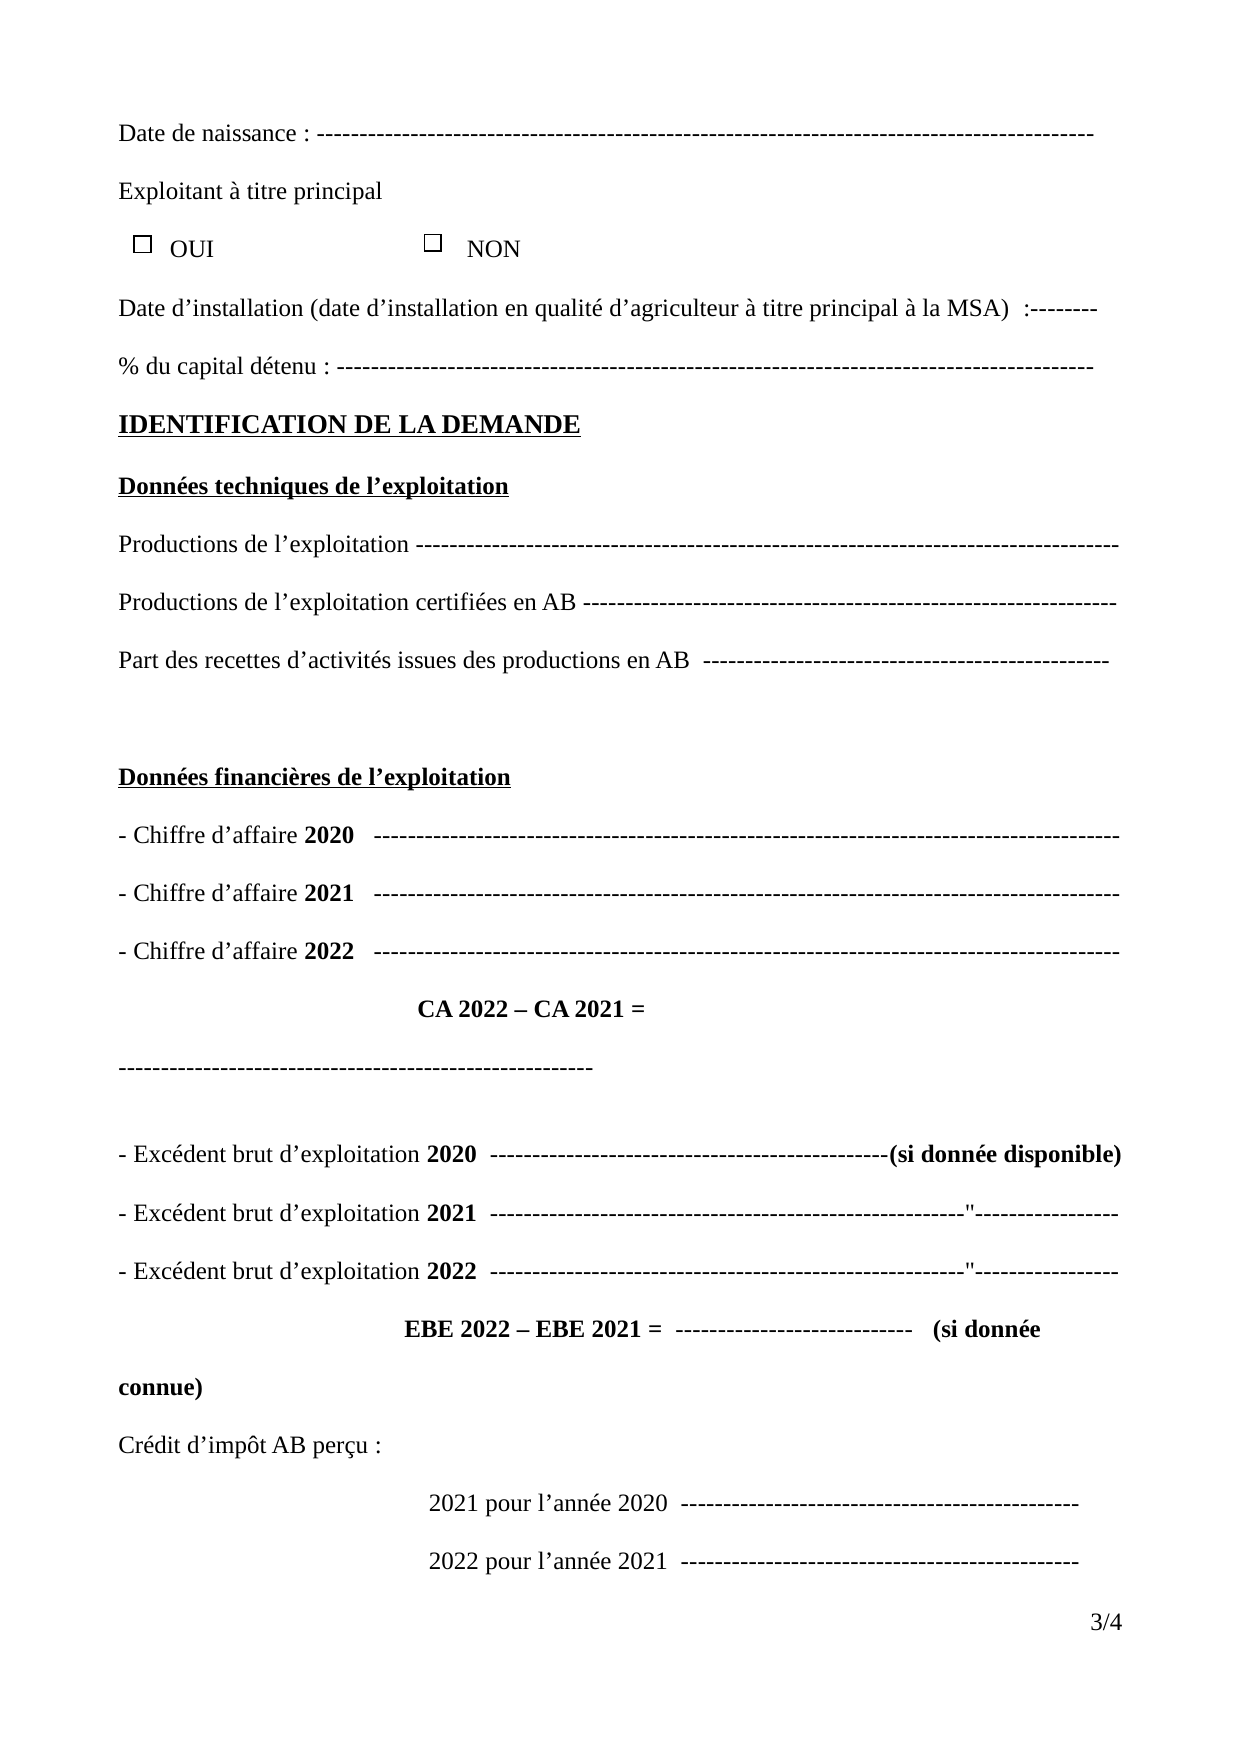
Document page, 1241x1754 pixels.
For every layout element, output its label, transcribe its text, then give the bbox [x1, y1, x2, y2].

text - Excédent brut d’exploitation 2022 --------------------------------------------------------"----------------- [118, 1256, 1122, 1284]
text EBE 2022 – EBE 2021 = ---------------------------- (si donnée connue) [118, 1314, 1122, 1401]
text % du capital détenu : [118, 351, 1122, 380]
text NON [448, 234, 1122, 263]
text [118, 234, 132, 263]
text Crédit d’impôt AB perçu : [118, 1430, 1122, 1459]
text Exploitant à titre principal [118, 176, 1122, 205]
text Productions de l’exploitation ----------------------------------------------------------------------------------- [118, 529, 1122, 558]
text OUI [157, 234, 423, 263]
text IDENTIFICATION DE LA DEMANDE [118, 409, 1122, 440]
text - Excédent brut d’exploitation 2021 --------------------------------------------------------"----------------- [118, 1197, 1122, 1226]
text - Chiffre d’affaire 2020 ---------------------------------------------------------------------------------------- [118, 819, 1122, 849]
text Date d’installation (date d’installation en qualité d’agriculteur à titre principal à la MSA) :-------- [118, 292, 1122, 322]
text Données techniques de l’exploitation [118, 471, 1122, 500]
text - Chiffre d’affaire 2021 ---------------------------------------------------------------------------------------- [118, 878, 1122, 907]
text 2021 pour l’année 2020 ----------------------------------------------- [118, 1488, 1122, 1517]
text - Excédent brut d’exploitation 2020 -----------------------------------------------(si donnée disponible) [118, 1139, 1122, 1168]
text Données financières de l’exploitation [118, 761, 1122, 791]
text 2022 pour l’année 2021 ----------------------------------------------- [118, 1546, 1122, 1575]
text Productions de l’exploitation certifiées en AB --------------------------------------------------------------- [118, 587, 1122, 616]
text Part des recettes d’activités issues des productions en AB ------------------------------------------------ [118, 645, 1122, 674]
text - Chiffre d’affaire 2022 ---------------------------------------------------------------------------------------- [118, 936, 1122, 965]
text Date de naissance : [118, 118, 1122, 147]
text CA 2022 – CA 2021 = -------------------------------------------------------- [118, 994, 1122, 1081]
